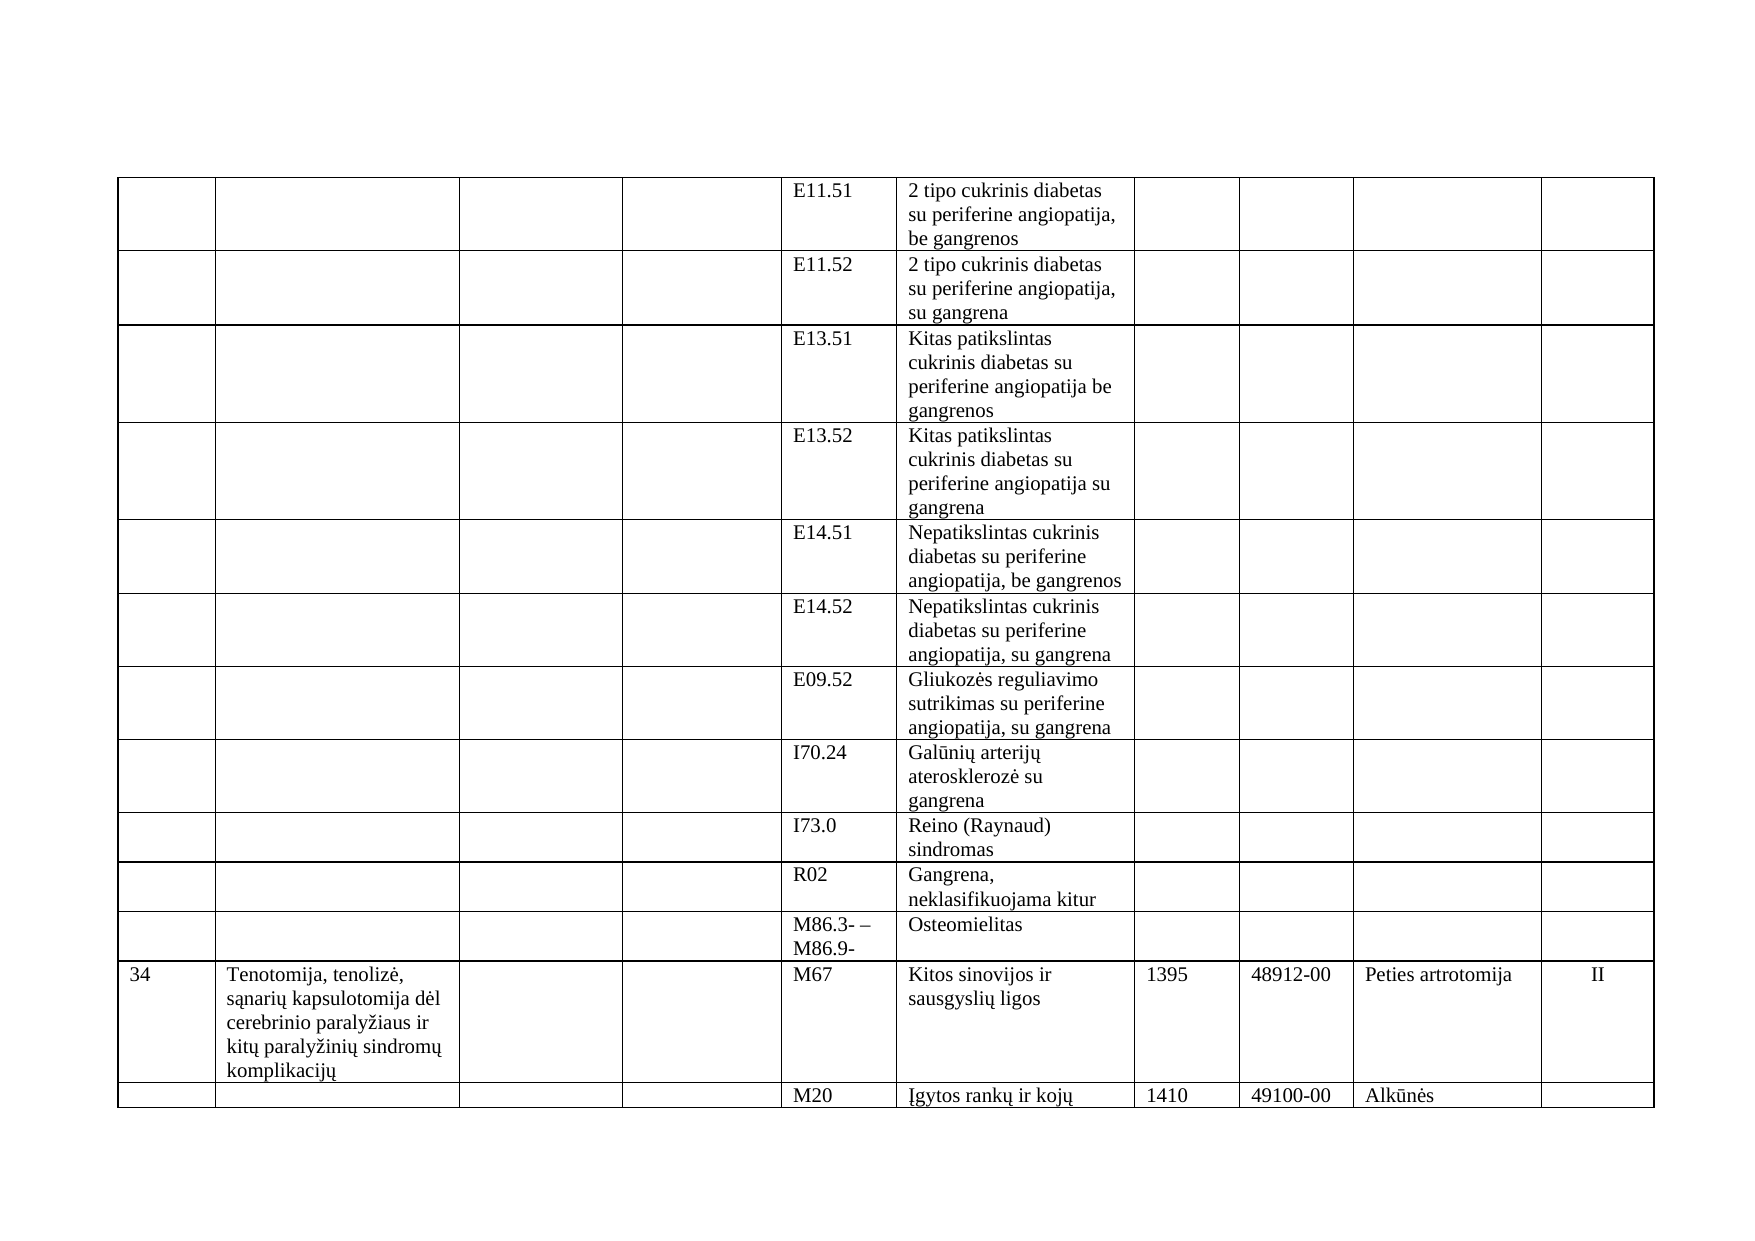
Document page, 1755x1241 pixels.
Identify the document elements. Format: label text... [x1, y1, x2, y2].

table_cell Kitas patikslintas cukrinis diabetas su periferine angiopatija be gangrenos [897, 326, 1134, 422]
table_cell 1395 [1135, 962, 1239, 1082]
table_cell [1542, 326, 1653, 422]
table_cell [1240, 594, 1353, 666]
table_cell I70.24 [782, 740, 896, 812]
table_cell [1135, 667, 1239, 739]
table_cell [1135, 813, 1239, 861]
table_cell [1240, 423, 1353, 519]
table_cell E13.52 [782, 423, 896, 519]
table_cell [216, 251, 459, 324]
table_cell [1542, 520, 1653, 592]
table_cell Įgytos rankų ir kojų [897, 1083, 1134, 1107]
table_cell II [1542, 962, 1653, 1082]
table_cell [623, 740, 781, 812]
table_cell 2 tipo cukrinis diabetas su periferine angiopatija, su gangrena [897, 251, 1134, 324]
table_cell [216, 520, 459, 592]
table_cell [1135, 863, 1239, 911]
table_cell [119, 1083, 215, 1107]
table_cell [1135, 326, 1239, 422]
table_cell 48912-00 [1240, 962, 1353, 1082]
table_cell [119, 178, 215, 250]
table_cell [216, 326, 459, 422]
table_cell [460, 667, 622, 739]
table_cell [460, 740, 622, 812]
table_cell 1410 [1135, 1083, 1239, 1107]
table_cell [1135, 423, 1239, 519]
table_cell [1135, 740, 1239, 812]
table_cell [460, 912, 622, 960]
table_cell I73.0 [782, 813, 896, 861]
table_cell [623, 178, 781, 250]
table_cell [1354, 251, 1541, 324]
table_cell E11.52 [782, 251, 896, 324]
table_cell [1542, 667, 1653, 739]
table_cell [460, 326, 622, 422]
table_cell [1354, 813, 1541, 861]
table_cell [119, 423, 215, 519]
table_cell [623, 594, 781, 666]
table_cell [460, 594, 622, 666]
table_cell [1542, 912, 1653, 960]
table_cell [1354, 863, 1541, 911]
table_cell [1240, 520, 1353, 592]
table_cell E13.51 [782, 326, 896, 422]
table_cell Kitas patikslintas cukrinis diabetas su periferine angiopatija su gangrena [897, 423, 1134, 519]
table_cell [460, 423, 622, 519]
table_cell E11.51 [782, 178, 896, 250]
table_cell [216, 178, 459, 250]
table_cell [119, 251, 215, 324]
table_cell E09.52 [782, 667, 896, 739]
table_cell [623, 863, 781, 911]
table_cell [216, 813, 459, 861]
table_cell [1354, 740, 1541, 812]
table_cell [460, 813, 622, 861]
table_cell Kitos sinovijos ir sausgyslių ligos [897, 962, 1134, 1082]
table_cell [623, 520, 781, 592]
table_cell Reino (Raynaud) sindromas [897, 813, 1134, 861]
table_cell [1240, 740, 1353, 812]
table_cell [1542, 813, 1653, 861]
table_cell [216, 1083, 459, 1107]
table_cell [460, 178, 622, 250]
table_cell [460, 251, 622, 324]
table_cell Nepatikslintas cukrinis diabetas su periferine angiopatija, be gangrenos [897, 520, 1134, 592]
table_cell [119, 740, 215, 812]
table_cell [623, 326, 781, 422]
table_cell [1354, 594, 1541, 666]
table_cell [1354, 667, 1541, 739]
table_cell [1240, 667, 1353, 739]
table_cell [1542, 1083, 1653, 1107]
table_cell 49100-00 [1240, 1083, 1353, 1107]
table_cell M86.3- – M86.9- [782, 912, 896, 960]
table_cell Osteomielitas [897, 912, 1134, 960]
table_cell [1135, 594, 1239, 666]
table_cell [216, 594, 459, 666]
table_cell [623, 1083, 781, 1107]
table_cell [1354, 423, 1541, 519]
table_cell [460, 520, 622, 592]
table_cell [1354, 520, 1541, 592]
table_cell [460, 1083, 622, 1107]
table_cell [623, 423, 781, 519]
table_cell [1240, 863, 1353, 911]
table_cell [623, 667, 781, 739]
table_cell Tenotomija, tenolizė, sąnarių kapsulotomija dėl cerebrinio paralyžiaus ir kitų paralyžinių sindromų komplikacijų [216, 962, 459, 1082]
table_cell Gliukozės reguliavimo sutrikimas su periferine angiopatija, su gangrena [897, 667, 1134, 739]
table_cell [1542, 178, 1653, 250]
table_cell [1240, 326, 1353, 422]
table_cell [623, 251, 781, 324]
table_cell [1240, 178, 1353, 250]
table_cell E14.52 [782, 594, 896, 666]
table_cell [460, 863, 622, 911]
table_cell [216, 912, 459, 960]
table_cell M20 [782, 1083, 896, 1107]
table_cell [119, 912, 215, 960]
table_cell [1542, 740, 1653, 812]
table_cell [119, 520, 215, 592]
table_cell [460, 962, 622, 1082]
table_cell Gangrena, neklasifikuojama kitur [897, 863, 1134, 911]
table_cell [119, 813, 215, 861]
table_cell [216, 740, 459, 812]
table_cell [216, 863, 459, 911]
table_cell 34 [119, 962, 215, 1082]
table_cell Peties artrotomija [1354, 962, 1541, 1082]
table_cell [623, 813, 781, 861]
table_cell R02 [782, 863, 896, 911]
table_cell [1542, 251, 1653, 324]
table_cell [216, 423, 459, 519]
table_cell [119, 667, 215, 739]
table_cell [216, 667, 459, 739]
table_cell [1354, 178, 1541, 250]
table_cell [1542, 423, 1653, 519]
table_cell [1542, 594, 1653, 666]
table_cell [1240, 912, 1353, 960]
table_cell [1240, 813, 1353, 861]
table_cell [1354, 326, 1541, 422]
table_cell [1135, 178, 1239, 250]
table_cell Alkūnės [1354, 1083, 1541, 1107]
table_cell Nepatikslintas cukrinis diabetas su periferine angiopatija, su gangrena [897, 594, 1134, 666]
table_cell [623, 962, 781, 1082]
table_cell [1354, 912, 1541, 960]
table_cell E14.51 [782, 520, 896, 592]
table_cell [1135, 912, 1239, 960]
table_cell [119, 863, 215, 911]
table_cell [119, 326, 215, 422]
table_cell [1240, 251, 1353, 324]
table_cell 2 tipo cukrinis diabetas su periferine angiopatija, be gangrenos [897, 178, 1134, 250]
table_cell M67 [782, 962, 896, 1082]
table_cell Galūnių arterijų aterosklerozė su gangrena [897, 740, 1134, 812]
table_cell [1135, 251, 1239, 324]
table_cell [1542, 863, 1653, 911]
table_cell [623, 912, 781, 960]
table_cell [1135, 520, 1239, 592]
table_cell [119, 594, 215, 666]
